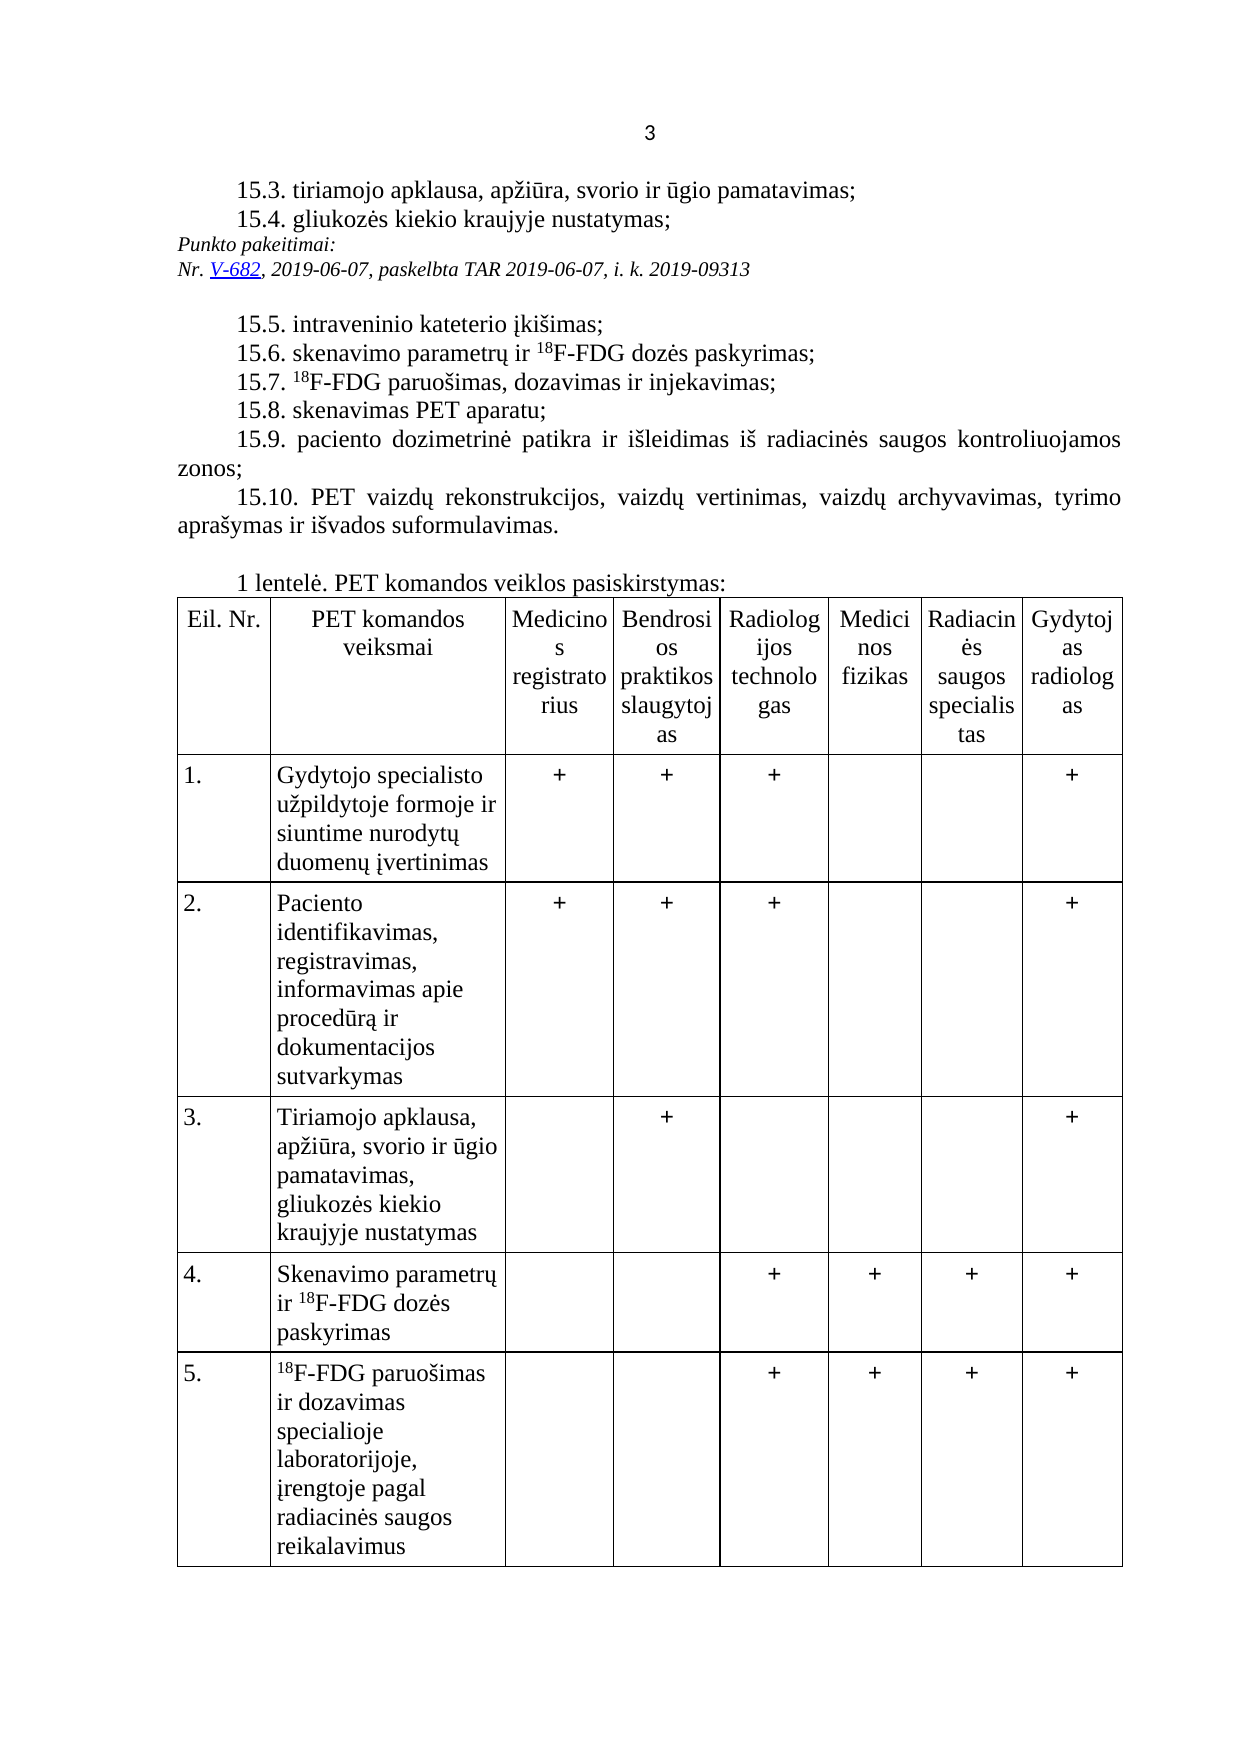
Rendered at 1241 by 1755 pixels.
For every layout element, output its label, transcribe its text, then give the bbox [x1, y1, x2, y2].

table_cell + [922, 1353, 1022, 1566]
table_cell + [614, 755, 719, 881]
table_cell [829, 1097, 921, 1252]
table_cell [829, 755, 921, 881]
table_header Medicinos registratorius [506, 598, 613, 753]
table_cell + [614, 883, 719, 1096]
text Nr. V-682, 2019-06-07, paskelbta TAR 2019-06-07, i. k. 2019-09313 [177, 256, 1122, 281]
text 15.3. tiriamojo apklausa, apžiūra, svorio ir ūgio pamatavimas; [177, 175, 1122, 204]
table_cell + [829, 1253, 921, 1351]
table_cell + [1023, 1097, 1122, 1252]
text 1 lentelė. PET komandos veiklos pasiskirstymas: [177, 568, 1122, 597]
table_cell [506, 1253, 613, 1351]
table_cell + [1023, 1353, 1122, 1566]
table_cell + [721, 755, 828, 881]
text 15.9. paciento dozimetrinė patikra ir išleidimas iš radiacinės saugos kontroliuojamos zonos; [177, 424, 1122, 482]
text 15.6. skenavimo parametrų ir 18F-FDG dozės paskyrimas; [177, 338, 1122, 367]
table_cell Gydytojo specialisto užpildytoje formoje ir siuntime nurodytų duomenų įvertinimas [271, 755, 505, 881]
table_cell 4. [178, 1253, 270, 1351]
table_cell 5. [178, 1353, 270, 1566]
table_cell 1. [178, 755, 270, 881]
table_cell + [1023, 1253, 1122, 1351]
table_cell [922, 755, 1022, 881]
table_header Gydytojas radiologas [1023, 598, 1122, 753]
table_cell 3. [178, 1097, 270, 1252]
table_cell + [506, 755, 613, 881]
table_cell Skenavimo parametrų ir 18F-FDG dozės paskyrimas [271, 1253, 505, 1351]
table_cell [614, 1253, 719, 1351]
table_header Eil. Nr. [178, 598, 270, 753]
table_cell 2. [178, 883, 270, 1096]
table_cell + [614, 1097, 719, 1252]
table_cell + [922, 1253, 1022, 1351]
table_cell [829, 883, 921, 1096]
table_cell [506, 1097, 613, 1252]
table_cell [922, 883, 1022, 1096]
table_header Radiacinės saugos specialistas [922, 598, 1022, 753]
table_header Medicinos fizikas [829, 598, 921, 753]
table_header PET komandos veiksmai [271, 598, 505, 753]
text 15.8. skenavimas PET aparatu; [177, 396, 1122, 424]
table_cell [721, 1097, 828, 1252]
table_cell [506, 1353, 613, 1566]
table_cell [922, 1097, 1022, 1252]
table_cell + [1023, 755, 1122, 881]
table_header Radiologijos technologas [721, 598, 828, 753]
text 15.4. gliukozės kiekio kraujyje nustatymas; [177, 204, 1122, 232]
text 15.5. intraveninio kateterio įkišimas; [177, 309, 1122, 338]
table_cell + [721, 1353, 828, 1566]
table_cell 18F-FDG paruošimas ir dozavimas specialioje laboratorijoje, įrengtoje pagal radiacinės saugos reikalavimus [271, 1353, 505, 1566]
table_cell + [1023, 883, 1122, 1096]
table_cell + [721, 1253, 828, 1351]
table_cell + [721, 883, 828, 1096]
text Punkto pakeitimai: [177, 232, 1122, 256]
table_header Bendrosios praktikos slaugytojas [614, 598, 719, 753]
text 15.7. 18F-FDG paruošimas, dozavimas ir injekavimas; [177, 367, 1122, 396]
text 15.10. PET vaizdų rekonstrukcijos, vaizdų vertinimas, vaizdų archyvavimas, tyrimo aprašymas ir išvados suformulavimas. [177, 482, 1122, 539]
table_cell + [829, 1353, 921, 1566]
table_cell [614, 1353, 719, 1566]
table_cell + [506, 883, 613, 1096]
table_cell Paciento identifikavimas, registravimas, informavimas apie procedūrą ir dokumentacijos sutvarkymas [271, 883, 505, 1096]
table_cell Tiriamojo apklausa, apžiūra, svorio ir ūgio pamatavimas, gliukozės kiekio kraujyje nustatymas [271, 1097, 505, 1252]
